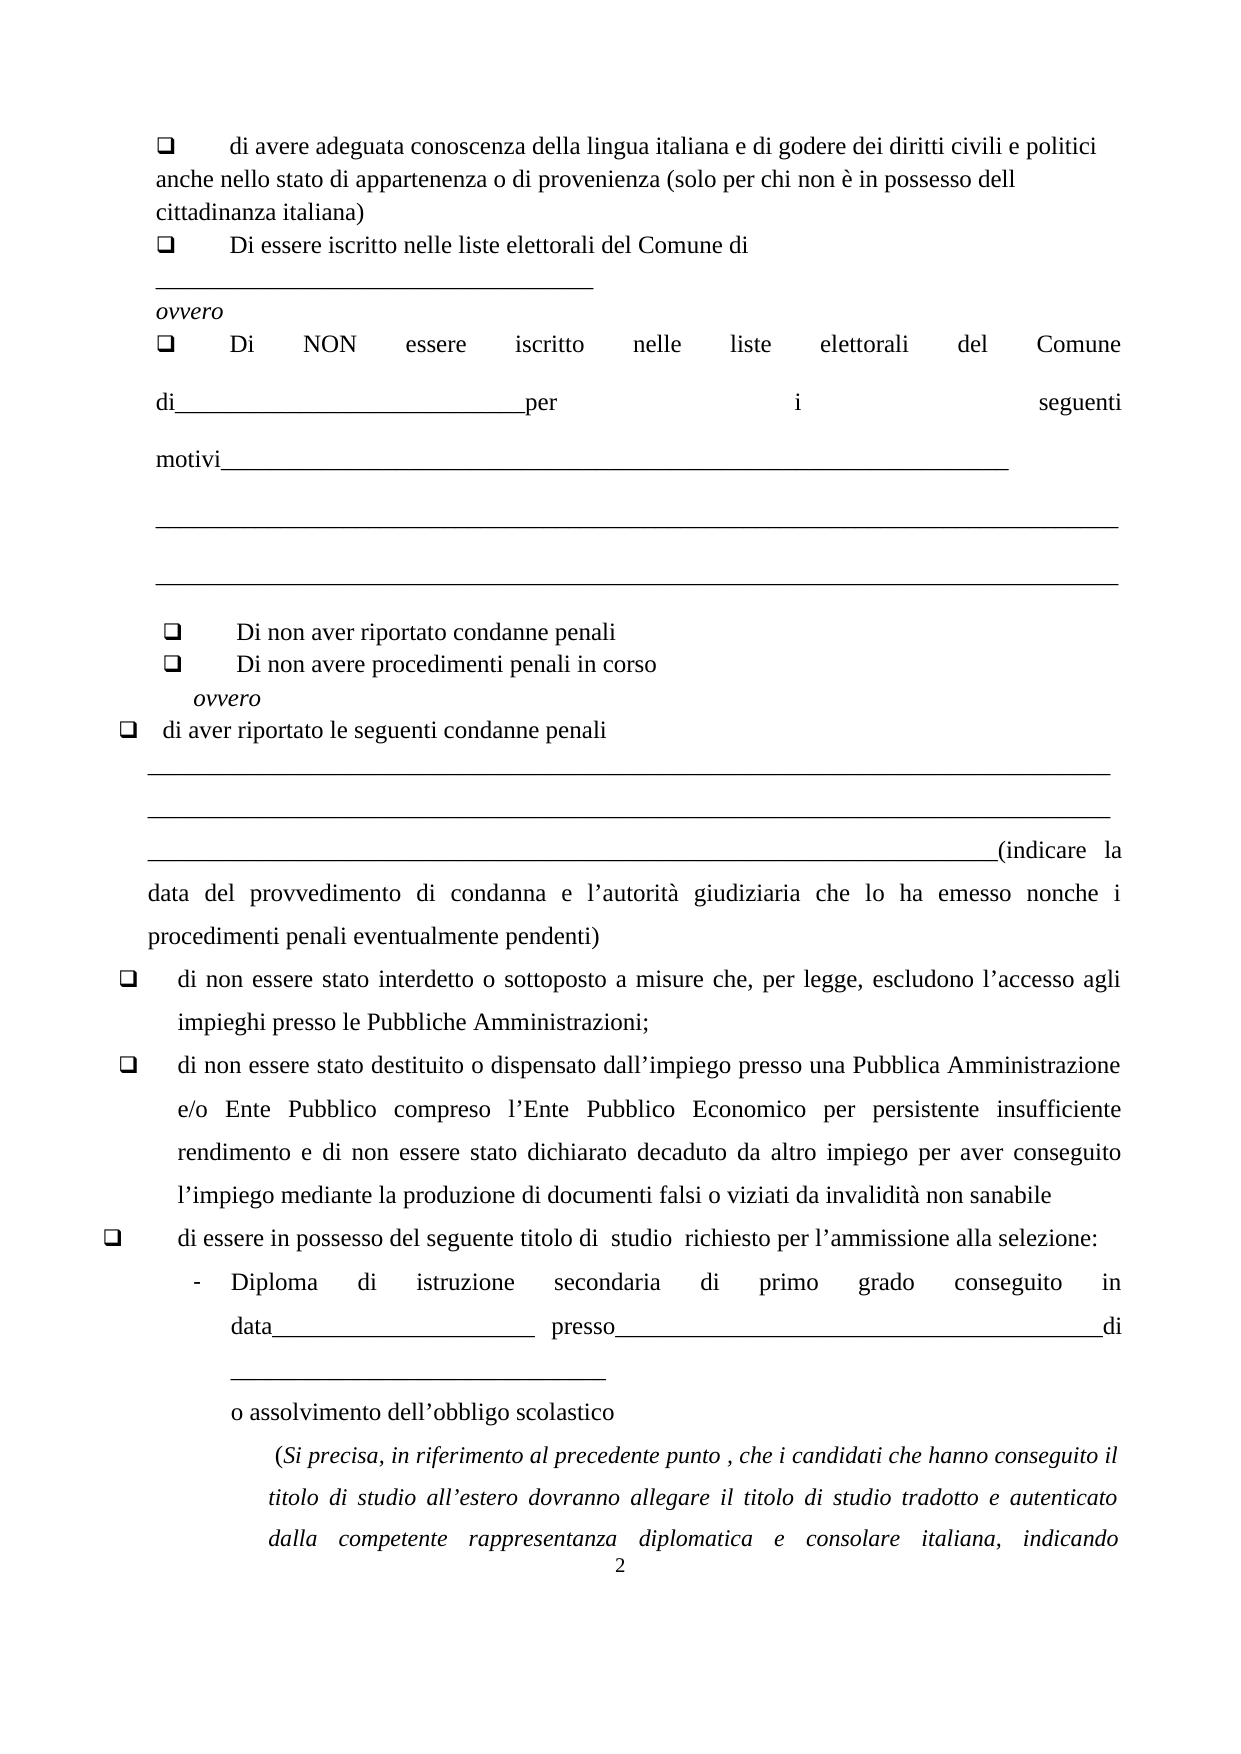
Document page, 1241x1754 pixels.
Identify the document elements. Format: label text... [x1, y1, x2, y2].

text ovvero [156, 296, 1122, 325]
list di non essere stato destituito o dispensato dall’impiego presso una Pubblica Amministrazione e/o Ente Pubblico compreso l’Ente Pubblico Economico per persistente insufficiente rendimento e di non essere stato dichiarato decaduto da altro impiego per aver conseguito l’impiego mediante la produzione di documenti falsi o viziati da invalidità non sanabile [118, 1051, 1122, 1209]
list di avere adeguata conoscenza della lingua italiana e di godere dei diritti civili e politici anche nello stato di appartenenza o di provenienza (solo per chi non è in possesso dell cittadinanza italiana) [156, 131, 1122, 226]
text (Si precisa, in riferimento al precedente punto , che i candidati che hanno conseguito il titolo di studio all’estero dovranno allegare il titolo di studio tradotto e autenticato dalla competente rappresentanza diplomatica e consolare italiana, indicando [268, 1440, 1122, 1552]
text ______________________________________________________________________________________________________________________________________________________________________________________________________________________________(indicare la data del provvedimento di condanna e l’autorità giudiziaria che lo ha emesso nonche i procedimenti penali eventualmente pendenti) [148, 749, 1122, 950]
list Di non avere procedimenti penali in corso [162, 649, 1122, 678]
list Di essere iscritto nelle liste elettorali del Comune di ___________________________________ [156, 230, 1122, 292]
list Di non aver riportato condanne penali [162, 617, 1122, 645]
text o assolvimento dell’obbligo scolastico [231, 1397, 1122, 1426]
text __________________________________________________________________________________________________________________________________________________________ [156, 502, 1122, 588]
list Diploma di istruzione secondaria di primo grado conseguito in data_____________________ presso_______________________________________di ______________________________ [193, 1266, 1122, 1383]
list di non essere stato interdetto o sottoposto a misure che, per legge, escludono l’accesso agli impieghi presso le Pubbliche Amministrazioni; [118, 964, 1122, 1036]
list di aver riportato le seguenti condanne penali [118, 716, 1122, 744]
list di essere in possesso del seguente titolo di studio richiesto per l’ammissione alla selezione: [102, 1223, 1122, 1252]
text ovvero [193, 683, 1122, 711]
list Di NON essere iscritto nelle liste elettorali del Comune di____________________________per i seguenti motivi_______________________________________________________________ [156, 329, 1122, 473]
